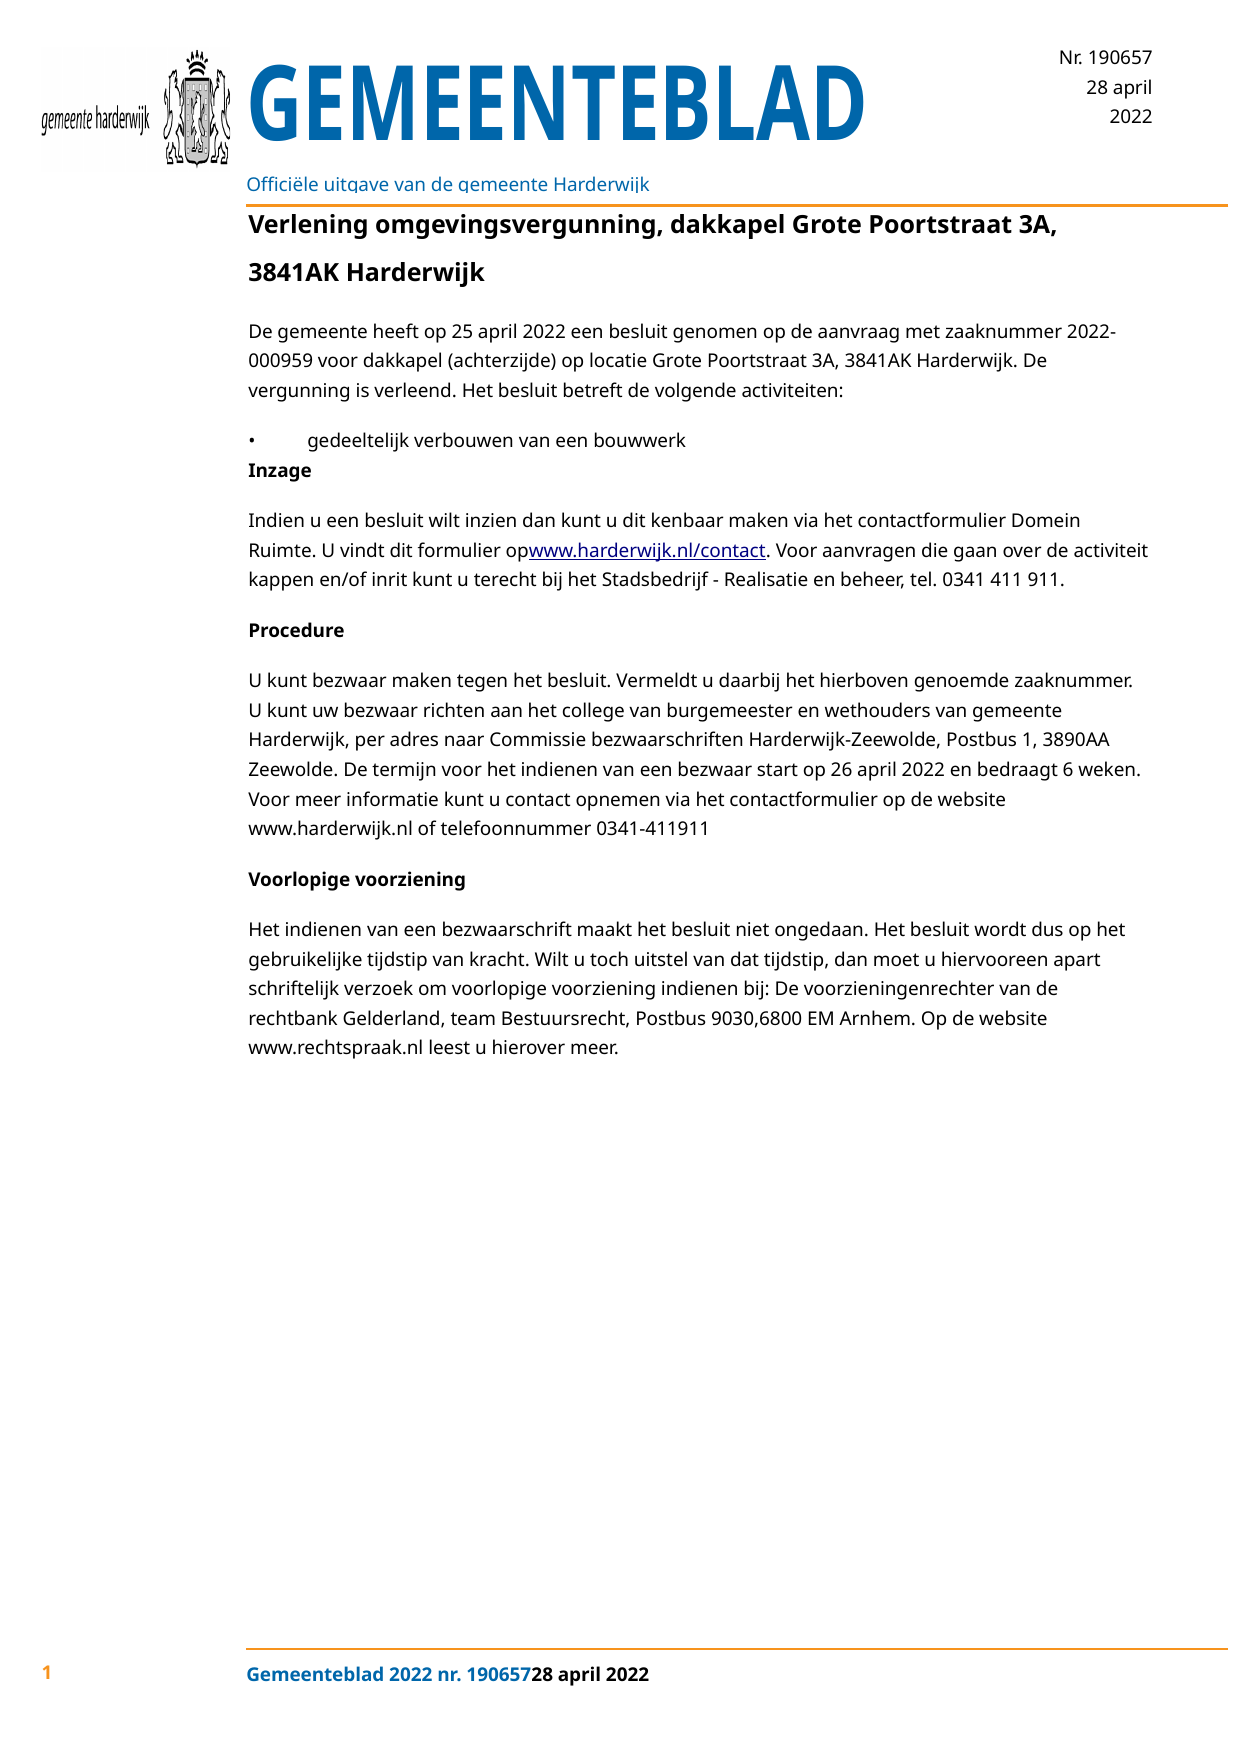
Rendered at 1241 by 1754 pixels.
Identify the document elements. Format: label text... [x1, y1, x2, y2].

list gedeeltelijk verbouwen van een bouwwerk [248, 427, 1152, 453]
text Inzage [248, 457, 1152, 483]
text Voorlopige voorziening [248, 866, 1152, 892]
text Verlening omgevingsvergunning, dakkapel Grote Poortstraat 3A, 3841AK Harderwijk [248, 207, 1152, 288]
text Procedure [248, 617, 1152, 643]
text Het indienen van een bezwaarschrift maakt het besluit niet ongedaan. Het besluit wordt dus op het gebruikelijke tijdstip van kracht. Wilt u toch uitstel van dat tijdstip, dan moet u hiervooreen apart schriftelijk verzoek om voorlopige voorziening indienen bij: De voorzieningenrechter van de rechtbank Gelderland, team Bestuursrecht, Postbus 9030,6800 EM Arnhem. Op de website www.rechtspraak.nl leest u hierover meer. [248, 916, 1152, 1060]
text De gemeente heeft op 25 april 2022 een besluit genomen op de aanvraag met zaaknummer 2022-000959 voor dakkapel (achterzijde) op locatie Grote Poortstraat 3A, 3841AK Harderwijk. De vergunning is verleend. Het besluit betreft de volgende activiteiten: [248, 318, 1152, 403]
picture [41, 47, 231, 172]
text U kunt bezwaar maken tegen het besluit. Vermeldt u daarbij het hierboven genoemde zaaknummer. U kunt uw bezwaar richten aan het college van burgemeester en wethouders van gemeente Harderwijk, per adres naar Commissie bezwaarschriften Harderwijk-Zeewolde, Postbus 1, 3890AA Zeewolde. De termijn voor het indienen van een bezwaar start op 26 april 2022 en bedraagt 6 weken. Voor meer informatie kunt u contact opnemen via het contactformulier op de website www.harderwijk.nl of telefoonnummer 0341-411911 [248, 667, 1152, 841]
text Indien u een besluit wilt inzien dan kunt u dit kenbaar maken via het contactformulier Domein Ruimte. U vindt dit formulier opwww.harderwijk.nl/contact. Voor aanvragen die gaan over de activiteit kappen en/of inrit kunt u terecht bij het Stadsbedrijf - Realisatie en beheer, tel. 0341 411 911. [248, 507, 1152, 592]
